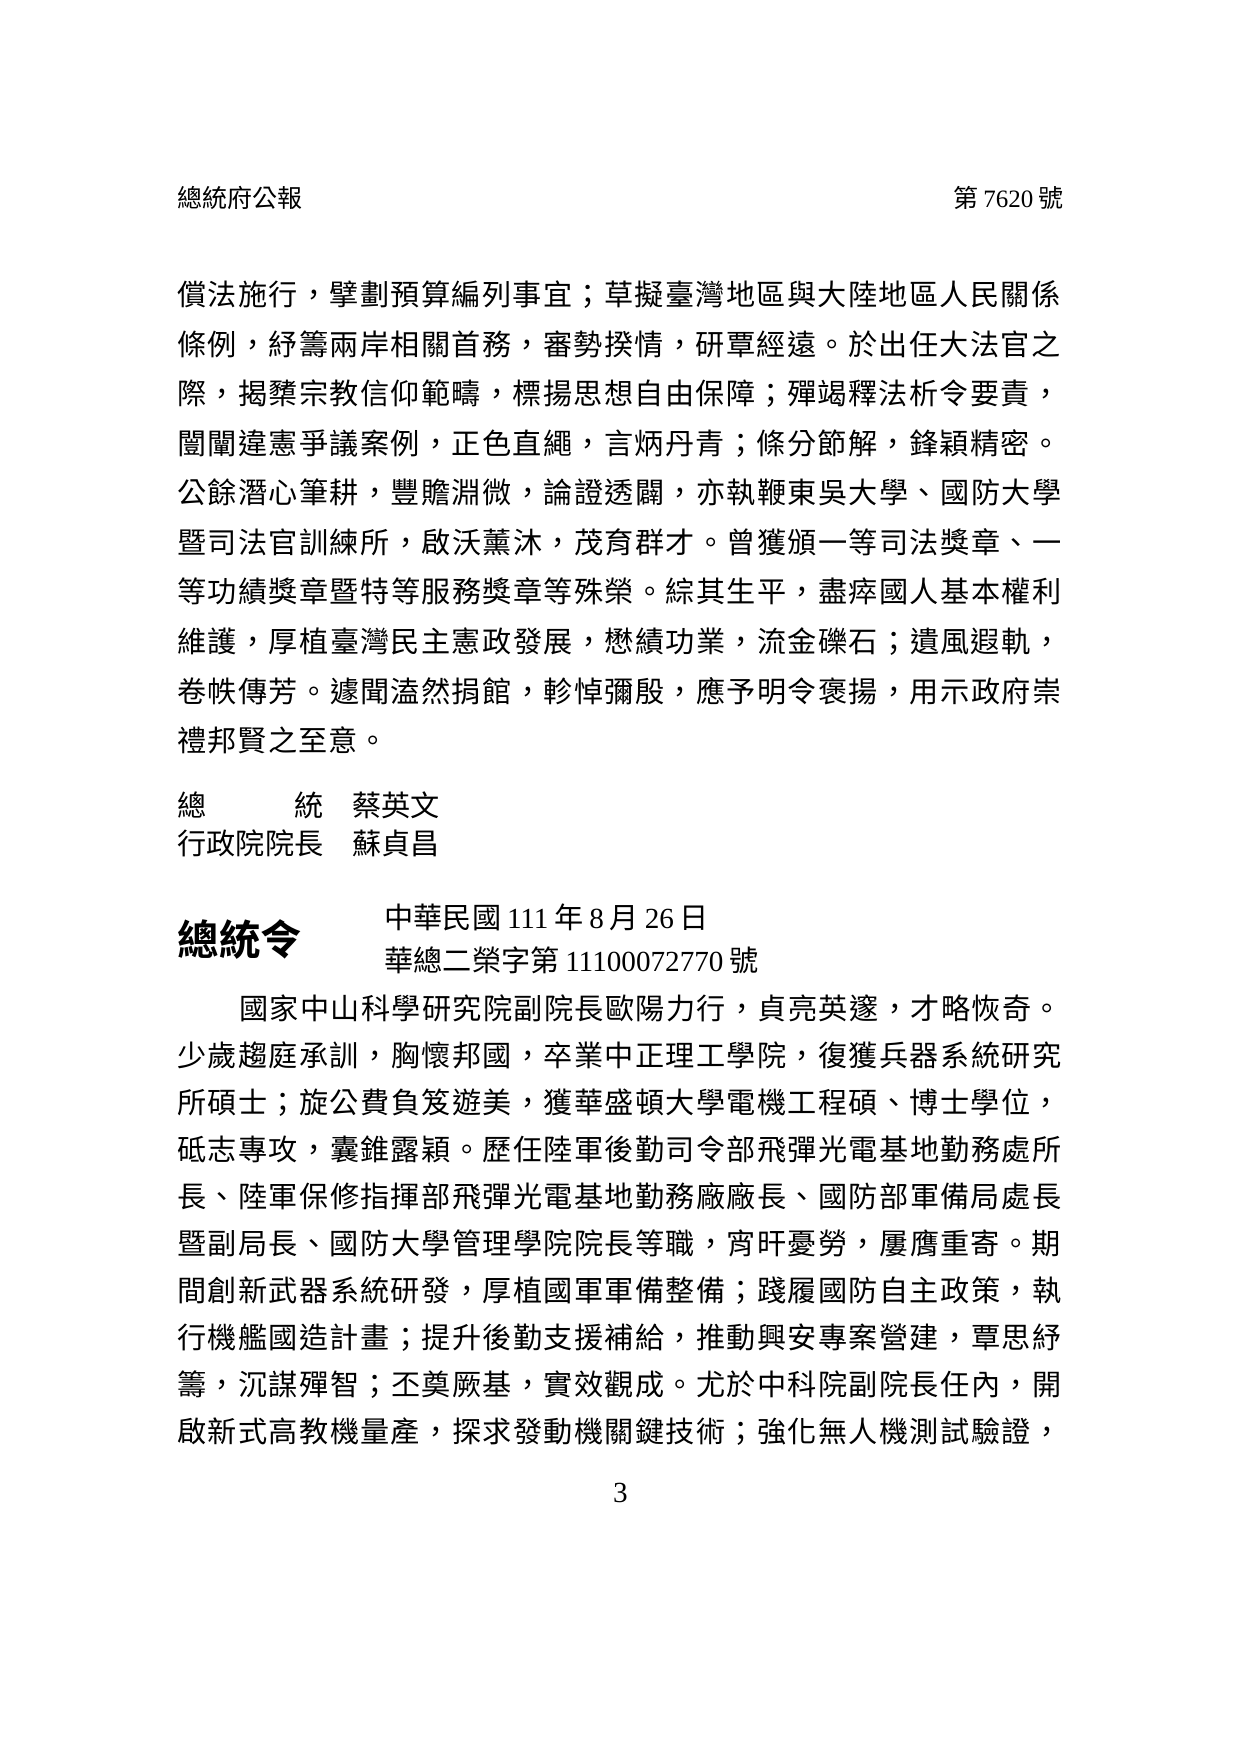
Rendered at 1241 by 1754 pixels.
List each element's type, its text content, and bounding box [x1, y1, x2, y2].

text 償法施行，擘劃預算編列事宜；草擬臺灣地區與大陸地區人民關係條例，紓籌兩岸相關首務，審勢揆情，研覃經遠。於出任大法官之際，揭櫫宗教信仰範疇，標揚思想自由保障；殫竭釋法析令要責，闓闡違憲爭議案例，正色直繩，言炳丹青；條分節解，鋒穎精密。公餘潛心筆耕，豐贍淵微，論證透闢，亦執鞭東吳大學、國防大學暨司法官訓練所，啟沃薰沐，茂育群才。曾獲頒一等司法獎章、一等功績獎章暨特等服務獎章等殊榮。綜其生平，盡瘁國人基本權利維護，厚植臺灣民主憲政發展，懋績功業，流金礫石；遺風遐軌，卷帙傳芳。遽聞溘然捐館，軫悼彌殷，應予明令褒揚，用示政府崇禮邦賢之至意。 [177, 266, 1063, 762]
table_header 中華民國111年8月26日 華總二榮字第11100072770號 [381, 893, 877, 982]
text 國家中山科學研究院副院長歐陽力行，貞亮英邃，才略恢奇。少歲趨庭承訓，胸懷邦國，卒業中正理工學院，復獲兵器系統研究所碩士；旋公費負笈遊美，獲華盛頓大學電機工程碩、博士學位，砥志專攻，囊錐露穎。歷任陸軍後勤司令部飛彈光電基地勤務處所長、陸軍保修指揮部飛彈光電基地勤務廠廠長、國防部軍備局處長暨副局長、國防大學管理學院院長等職，宵旰憂勞，屢膺重寄。期間創新武器系統研發，厚植國軍軍備整備；踐履國防自主政策，執行機艦國造計畫；提升後勤支援補給，推動興安專案營建，覃思紓籌，沉謀殫智；丕奠厥基，實效觀成。尤於中科院副院長任內，開啟新式高教機量產，探求發動機關鍵技術；強化無人機測試驗證，增益海空優勢戰力；參與華美軍事交流，迭預臺美國防議討，謨慮運帷，精誠蹈厲；擎天架海，橫草功多。曾獲頒景風、弼亮、干城、金甌暨忠勤等多座勳獎章殊譽，業峻績鴻，聲華卓茂。詎意令猷得展，迺以盛年驟逝，悼惜曷深，應予明令褒揚，用昭忠藎，而表遺徽。 [177, 982, 1063, 1452]
text 總 統 蔡英文 行政院院長 蘇貞昌 [177, 787, 1063, 862]
table_header 總統令 [174, 893, 381, 982]
